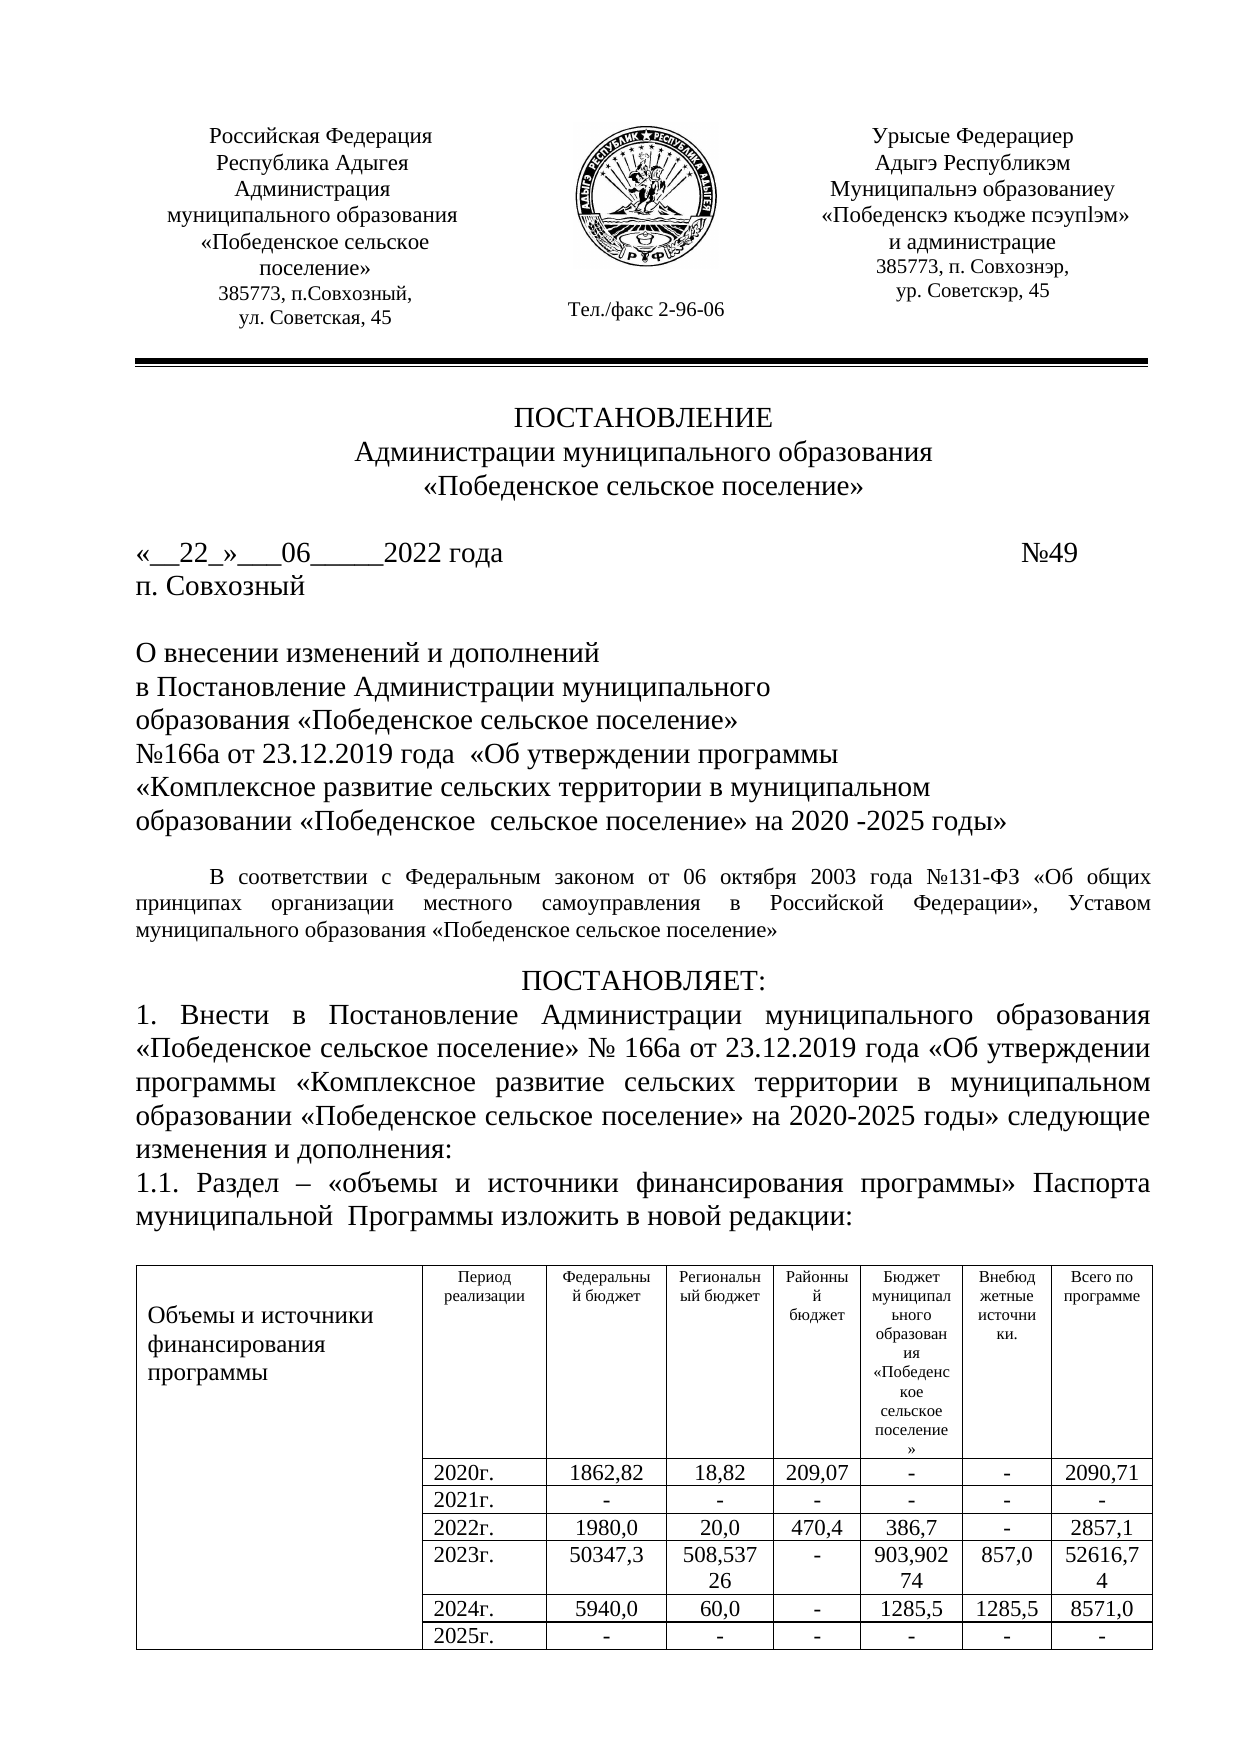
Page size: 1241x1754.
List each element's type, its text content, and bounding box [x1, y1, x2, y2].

table_cell 209,07 [774, 1459, 860, 1485]
table_header Региональный бюджет [667, 1266, 773, 1458]
table_cell - [963, 1514, 1051, 1540]
text ПОСТАНОВЛЯЕТ: [135, 963, 1152, 996]
text образования «Победенское сельское поселение» [135, 702, 1152, 736]
table_header Районный бюджет [774, 1266, 860, 1458]
table_cell 2021г. [423, 1486, 546, 1513]
text ПОСТАНОВЛЕНИЕ [135, 401, 1152, 434]
table_cell 8571,0 [1052, 1595, 1152, 1621]
table_cell 2023г. [423, 1541, 546, 1594]
picture [573, 122, 719, 269]
table_cell 18,82 [667, 1459, 773, 1485]
table_cell - [861, 1486, 962, 1513]
table_cell - [774, 1486, 860, 1513]
text 1. Внести в Постановление Администрации муниципального образования «Победенское сельское поселение» № 166а от 23.12.2019 года «Об утверждении программы «Комплексное развитие сельских территории в муниципальном образовании «Победенское сельское поселение» на 2020-2025 годы» следующие изменения и дополнения: [135, 997, 1152, 1165]
text О внесении изменений и дополнений [135, 635, 1152, 669]
table_cell 2025г. [423, 1623, 546, 1649]
text «Комплексное развитие сельских территории в муниципальном [135, 769, 1152, 803]
table_cell - [667, 1623, 773, 1649]
table_header Объемы и источники финансирования программы [137, 1266, 422, 1649]
table_cell 2022г. [423, 1514, 546, 1540]
table_cell 2020г. [423, 1459, 546, 1485]
table_cell - [963, 1623, 1051, 1649]
table_cell 857,0 [963, 1541, 1051, 1594]
text В соответствии с Федеральным законом от 06 октября 2003 года №131-ФЗ «Об общих принципах организации местного самоуправления в Российской Федерации», Уставом муниципального образования «Победенское сельское поселение» [135, 863, 1152, 942]
table_cell 903,90274 [861, 1541, 962, 1594]
text «Победенское сельское поселение» [135, 468, 1152, 501]
table_cell 470,4 [774, 1514, 860, 1540]
table_cell - [1052, 1623, 1152, 1649]
table_cell 1862,82 [547, 1459, 666, 1485]
text «__22_»___06_____2022 года №49 [135, 535, 1152, 568]
text 1.1. Раздел – «объемы и источники финансирования программы» Паспорта муниципальной Программы изложить в новой редакции: [135, 1165, 1152, 1232]
table_header Всего по программе [1052, 1266, 1152, 1458]
table_cell 60,0 [667, 1595, 773, 1621]
table_cell 386,7 [861, 1514, 962, 1540]
table_header Тел./факс 2-96-06 [495, 123, 797, 358]
table_cell - [667, 1486, 773, 1513]
table_cell 1285,5 [963, 1595, 1051, 1621]
table_cell - [774, 1623, 860, 1649]
table_cell - [963, 1459, 1051, 1485]
table_cell 1980,0 [547, 1514, 666, 1540]
table_header Период реализации [423, 1266, 546, 1458]
table_cell - [861, 1459, 962, 1485]
table_cell - [1052, 1486, 1152, 1513]
text №166а от 23.12.2019 года «Об утверждении программы [135, 736, 1152, 769]
text п. Совхозный [135, 568, 1152, 602]
table_header Внебюджетные источники. [963, 1266, 1051, 1458]
table_cell - [547, 1623, 666, 1649]
text образовании «Победенское сельское поселение» на 2020 -2025 годы» [135, 803, 1152, 837]
table_cell - [963, 1486, 1051, 1513]
table_cell 508,53726 [667, 1541, 773, 1594]
table_header Федеральный бюджет [547, 1266, 666, 1458]
table_cell 2024г. [423, 1595, 546, 1621]
text в Постановление Администрации муниципального [135, 669, 1152, 702]
table_header Урысые Федерациер Адыгэ Республикэм Муниципальнэ образованиеу «Победенскэ къодже псэупlэм» и администрацие 385773, п. Совхознэр, ур. Советскэр, 45 [797, 123, 1148, 358]
table_cell - [861, 1623, 962, 1649]
table_header Российская Федерация Республика Адыгея Администрация муниципального образования «Победенское сельское поселение» 385773, п.Совхозный, ул. Советская, 45 [135, 123, 495, 358]
table_cell 50347,3 [547, 1541, 666, 1594]
table_header Бюджет муниципального образования «Победенское сельское поселение» [861, 1266, 962, 1458]
table_cell 2857,1 [1052, 1514, 1152, 1540]
table_cell 5940,0 [547, 1595, 666, 1621]
table_cell - [774, 1541, 860, 1594]
table_cell 20,0 [667, 1514, 773, 1540]
table_cell 52616,74 [1052, 1541, 1152, 1594]
text Администрации муниципального образования [135, 434, 1152, 468]
table_cell - [774, 1595, 860, 1621]
table_cell - [547, 1486, 666, 1513]
table_cell 2090,71 [1052, 1459, 1152, 1485]
table_cell 1285,5 [861, 1595, 962, 1621]
